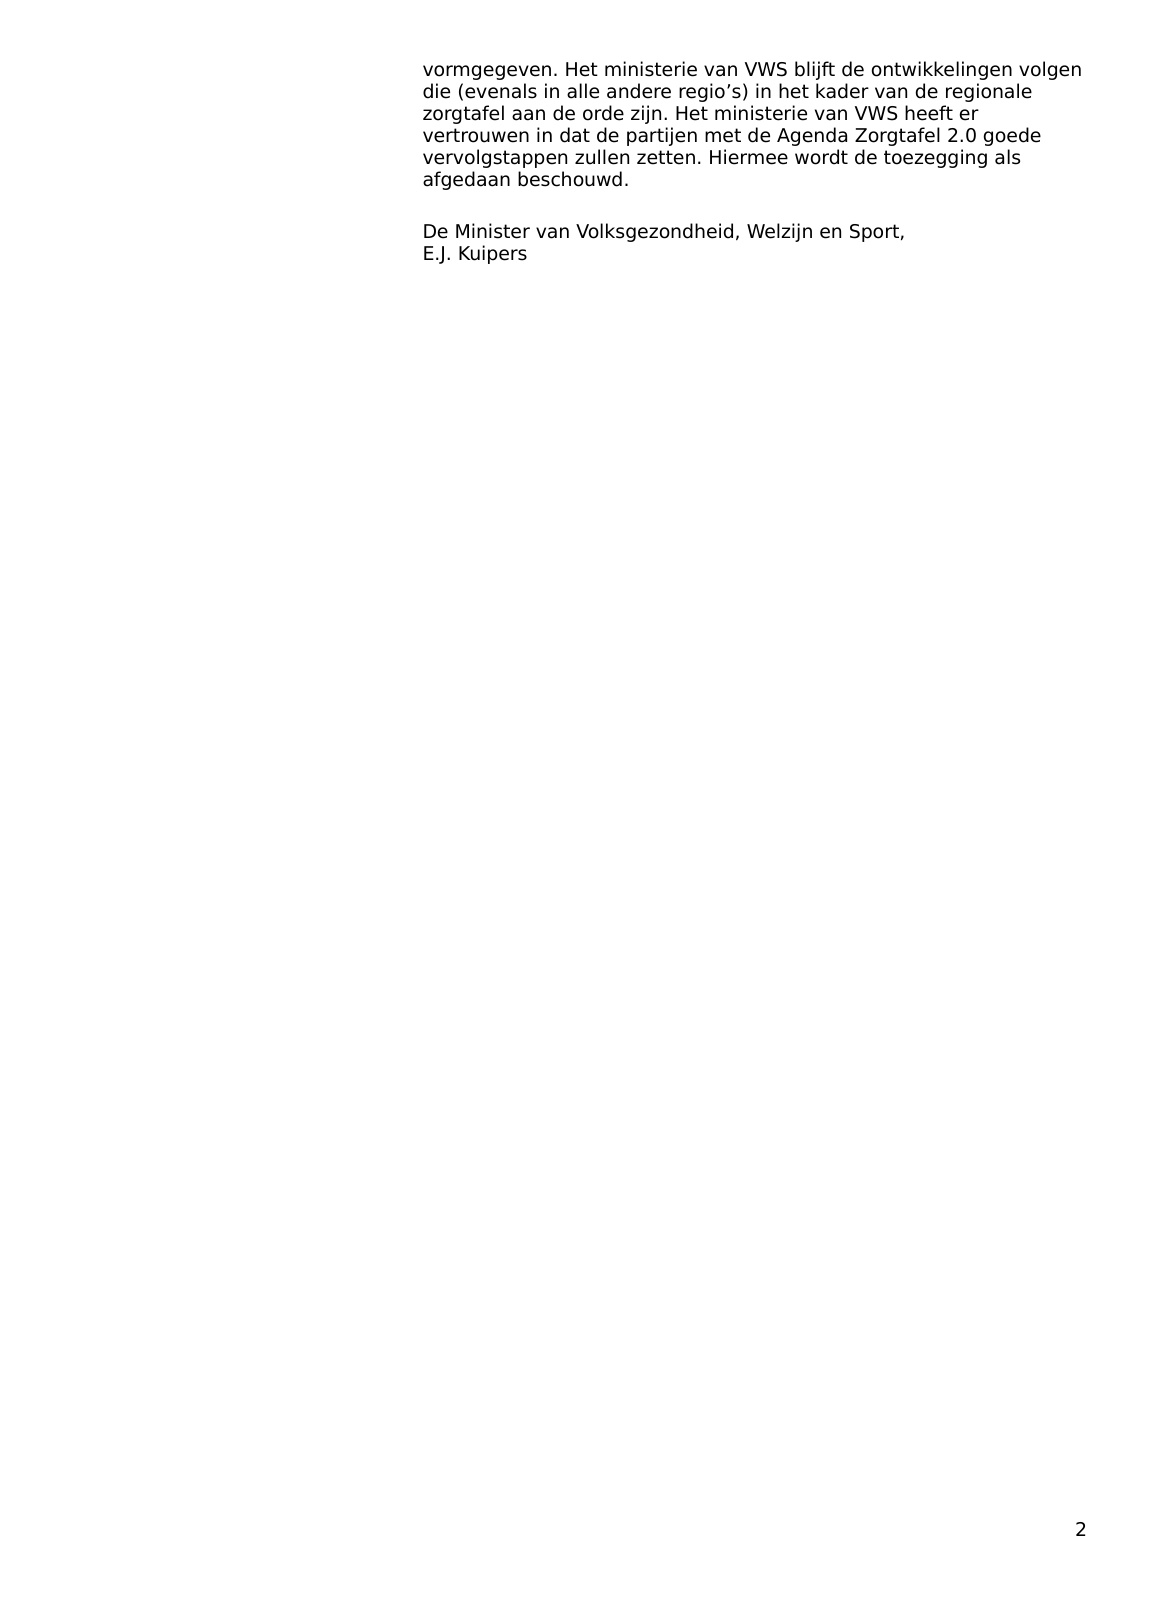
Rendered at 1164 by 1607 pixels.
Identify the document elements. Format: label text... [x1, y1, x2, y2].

text vormgegeven. Het ministerie van VWS blijft de ontwikkelingen volgen die (evenals in alle andere regio’s) in het kader van de regionale zorgtafel aan de orde zijn. Het ministerie van VWS heeft er vertrouwen in dat de partijen met de Agenda Zorgtafel 2.0 goede vervolgstappen zullen zetten. Hiermee wordt de toezegging als afgedaan beschouwd. [422, 59, 1087, 191]
text De Minister van Volksgezondheid, Welzijn en Sport, E.J. Kuipers [422, 221, 1087, 265]
